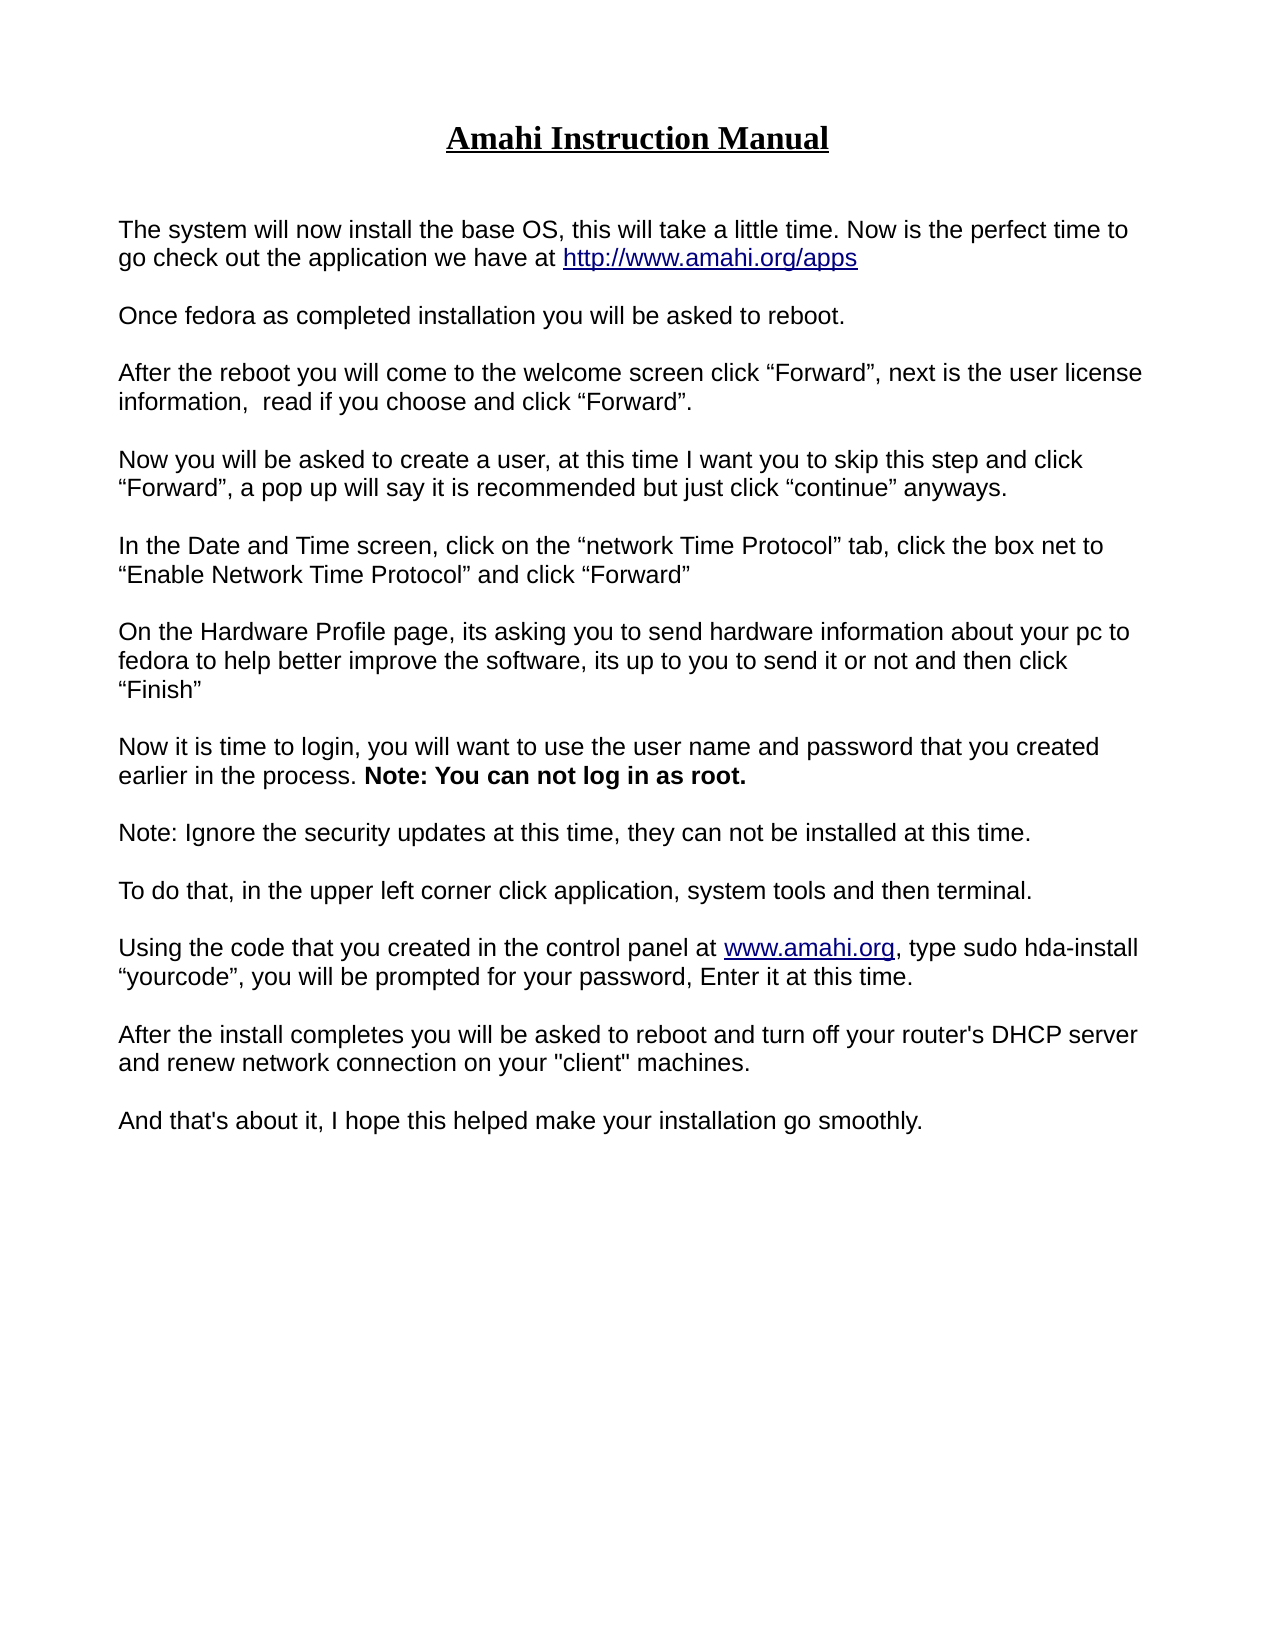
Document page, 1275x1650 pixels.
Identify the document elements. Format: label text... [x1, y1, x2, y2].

text After the install completes you will be asked to reboot and turn off your router's DHCP server and renew network connection on your "client" machines. [118, 1020, 1157, 1077]
text Now it is time to login, you will want to use the user name and password that you created earlier in the process. Note: You can not log in as root. [118, 732, 1157, 790]
text Using the code that you created in the control panel at www.amahi.org, type sudo hda-install “yourcode”, you will be prompted for your password, Enter it at this time. [118, 933, 1157, 991]
text To do that, in the upper left corner click application, system tools and then terminal. [118, 876, 1157, 905]
text And that's about it, I hope this helped make your installation go smoothly. [118, 1106, 1157, 1135]
text Now you will be asked to create a user, at this time I want you to skip this step and click “Forward”, a pop up will say it is recommended but just click “continue” anyways. [118, 445, 1157, 502]
text In the Date and Time screen, click on the “network Time Protocol” tab, click the box net to “Enable Network Time Protocol” and click “Forward” [118, 531, 1157, 588]
text Note: Ignore the security updates at this time, they can not be installed at this time. [118, 818, 1157, 847]
text On the Hardware Profile page, its asking you to send hardware information about your pc to fedora to help better improve the software, its up to you to send it or not and then click “Finish” [118, 617, 1157, 703]
text Once fedora as completed installation you will be asked to reboot. [118, 301, 1157, 330]
text After the reboot you will come to the welcome screen click “Forward”, next is the user license information, read if you choose and click “Forward”. [118, 358, 1157, 416]
text The system will now install the base OS, this will take a little time. Now is the perfect time to go check out the application we have at http://www.amahi.org/apps [118, 215, 1157, 272]
